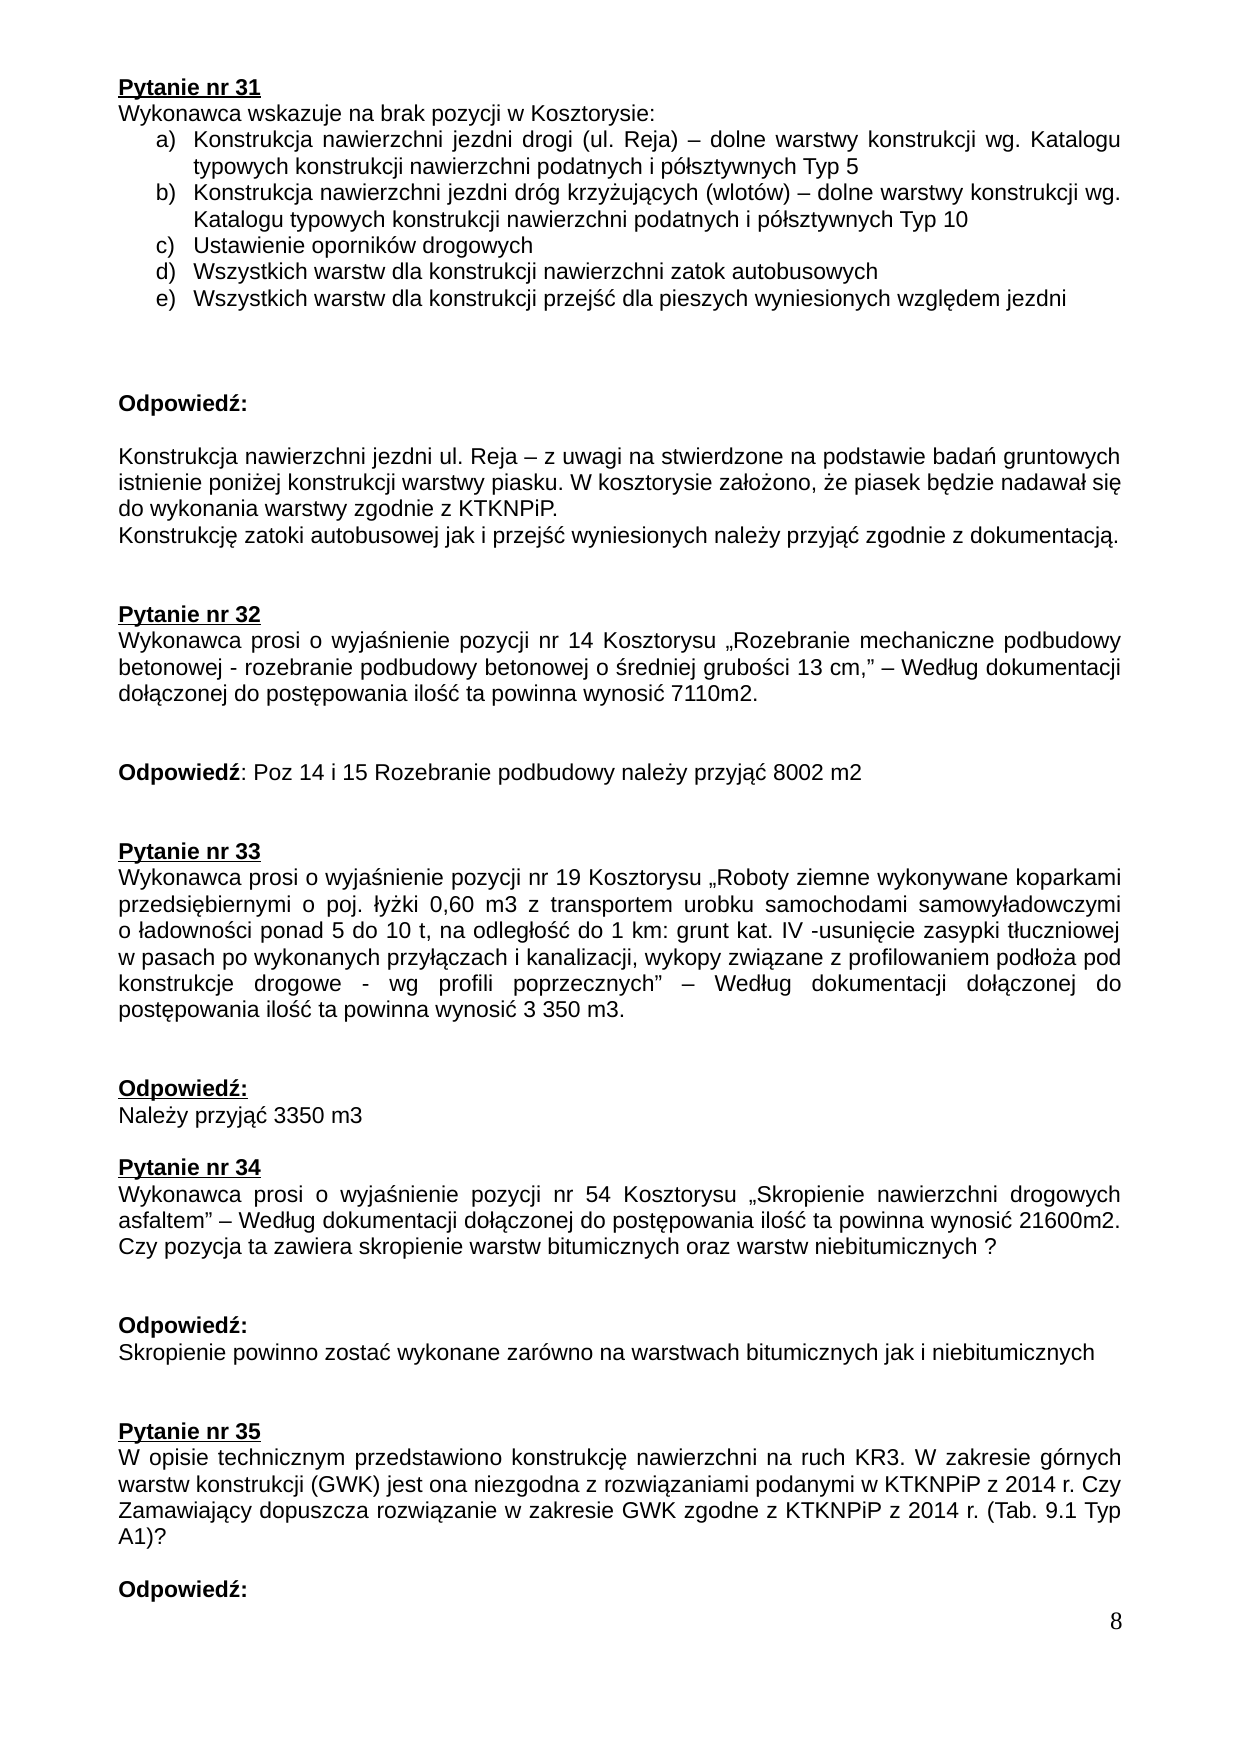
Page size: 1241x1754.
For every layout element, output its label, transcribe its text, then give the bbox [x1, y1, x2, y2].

text Pytanie nr 35 [118, 1418, 1122, 1444]
text Pytanie nr 31 [118, 74, 1122, 100]
text Wykonawca wskazuje na brak pozycji w Kosztorysie: [118, 100, 1122, 126]
text Pytanie nr 34 [118, 1154, 1122, 1181]
text Konstrukcja nawierzchni jezdni ul. Reja – z uwagi na stwierdzone na podstawie badań gruntowych istnienie poniżej konstrukcji warstwy piasku. W kosztorysie założono, że piasek będzie nadawał się do wykonania warstwy zgodnie z KTKNPiP. [118, 443, 1122, 522]
list Konstrukcja nawierzchni jezdni dróg krzyżujących (wlotów) – dolne warstwy konstrukcji wg. Katalogu typowych konstrukcji nawierzchni podatnych i półsztywnych Typ 10 [156, 179, 1122, 232]
text Pytanie nr 33 [118, 838, 1122, 864]
text Odpowiedź: [118, 1576, 1122, 1602]
text Wykonawca prosi o wyjaśnienie pozycji nr 54 Kosztorysu „Skropienie nawierzchni drogowych asfaltem” – Według dokumentacji dołączonej do postępowania ilość ta powinna wynosić 21600m2. Czy pozycja ta zawiera skropienie warstw bitumicznych oraz warstw niebitumicznych ? [118, 1181, 1122, 1260]
list Ustawienie oporników drogowych [156, 232, 1122, 258]
list Konstrukcja nawierzchni jezdni drogi (ul. Reja) – dolne warstwy konstrukcji wg. Katalogu typowych konstrukcji nawierzchni podatnych i półsztywnych Typ 5 [156, 126, 1122, 179]
text Pytanie nr 32 [118, 601, 1122, 627]
list Wszystkich warstw dla konstrukcji nawierzchni zatok autobusowych [156, 258, 1122, 284]
text Wykonawca prosi o wyjaśnienie pozycji nr 14 Kosztorysu „Rozebranie mechaniczne podbudowy betonowej - rozebranie podbudowy betonowej o średniej grubości 13 cm,” – Według dokumentacji dołączonej do postępowania ilość ta powinna wynosić 7110m2. [118, 627, 1122, 706]
text Wykonawca prosi o wyjaśnienie pozycji nr 19 Kosztorysu „Roboty ziemne wykonywane koparkami przedsiębiernymi o poj. łyżki 0,60 m3 z transportem urobku samochodami samowyładowczymi o ładowności ponad 5 do 10 t, na odległość do 1 km: grunt kat. IV -usunięcie zasypki tłuczniowej w pasach po wykonanych przyłączach i kanalizacji, wykopy związane z profilowaniem podłoża pod konstrukcje drogowe - wg profili poprzecznych” – Według dokumentacji dołączonej do postępowania ilość ta powinna wynosić 3 350 m3. [118, 864, 1122, 1022]
list Wszystkich warstw dla konstrukcji przejść dla pieszych wyniesionych względem jezdni [156, 284, 1122, 311]
text Należy przyjąć 3350 m3 [118, 1102, 1122, 1128]
text Konstrukcję zatoki autobusowej jak i przejść wyniesionych należy przyjąć zgodnie z dokumentacją. [118, 522, 1122, 548]
text Odpowiedź: [118, 390, 1122, 416]
text Odpowiedź: Poz 14 i 15 Rozebranie podbudowy należy przyjąć 8002 m2 [118, 759, 1122, 785]
text Skropienie powinno zostać wykonane zarówno na warstwach bitumicznych jak i niebitumicznych [118, 1339, 1122, 1365]
text Odpowiedź: [118, 1075, 1122, 1102]
text W opisie technicznym przedstawiono konstrukcję nawierzchni na ruch KR3. W zakresie górnych warstw konstrukcji (GWK) jest ona niezgodna z rozwiązaniami podanymi w KTKNPiP z 2014 r. Czy Zamawiający dopuszcza rozwiązanie w zakresie GWK zgodne z KTKNPiP z 2014 r. (Tab. 9.1 Typ A1)? [118, 1444, 1122, 1549]
text Odpowiedź: [118, 1312, 1122, 1339]
